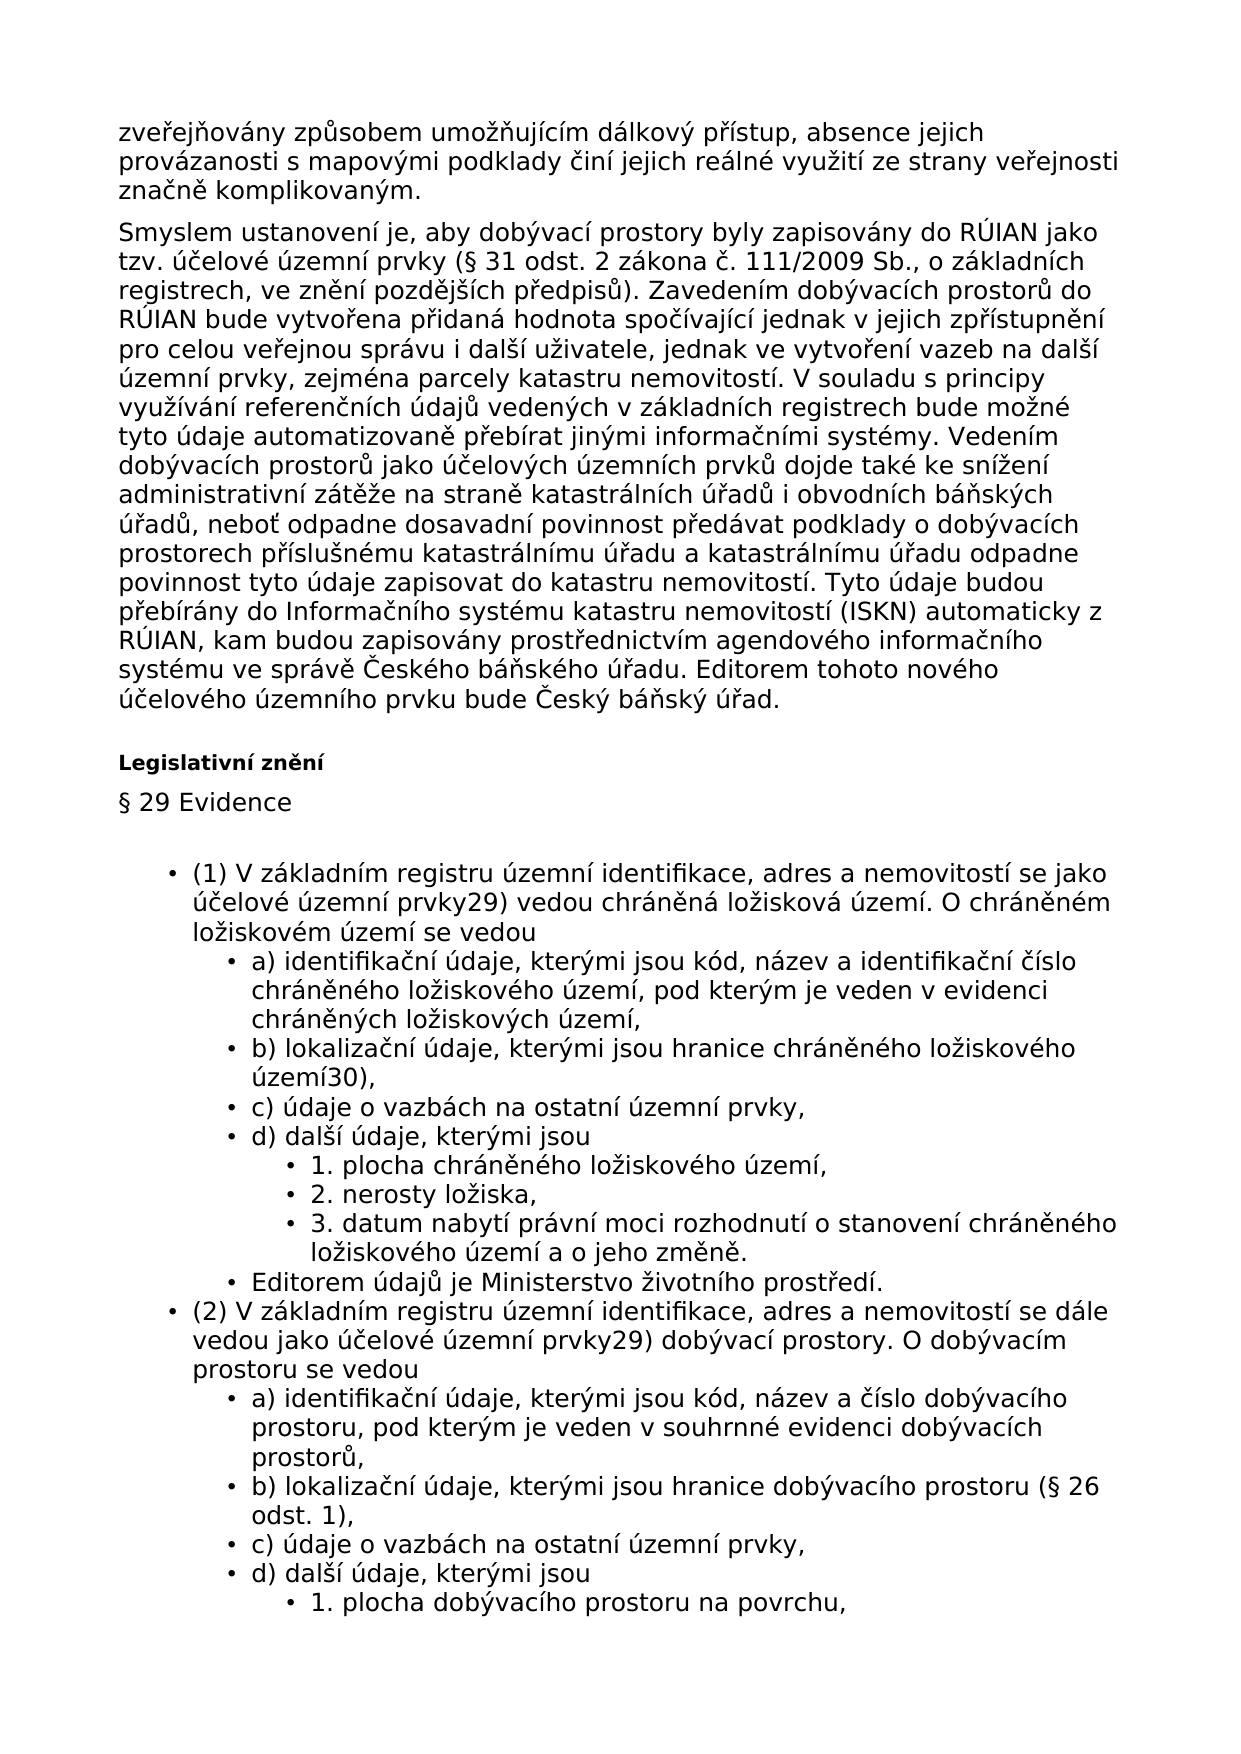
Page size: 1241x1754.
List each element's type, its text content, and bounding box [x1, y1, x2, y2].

text zveřejňovány způsobem umožňujícím dálkový přístup, absence jejich provázanosti s mapovými podklady činí jejich reálné využití ze strany veřejnosti značně komplikovaným. [118, 118, 1122, 206]
list 3. datum nabytí právní moci rozhodnutí o stanovení chráněného ložiskového území a o jeho změně. [295, 1209, 1122, 1268]
list c) údaje o vazbách na ostatní územní prvky, [236, 1093, 1122, 1122]
list 2. nerosty ložiska, [295, 1180, 1122, 1209]
list b) lokalizační údaje, kterými jsou hranice chráněného ložiskového území30), [236, 1034, 1122, 1093]
list (1) V základním registru územní identifikace, adres a nemovitostí se jako účelové územní prvky29) vedou chráněná ložisková území. O chráněném ložiskovém území se vedou [177, 859, 1122, 947]
list a) identifikační údaje, kterými jsou kód, název a číslo dobývacího prostoru, pod kterým je veden v souhrnné evidenci dobývacích prostorů, [236, 1384, 1122, 1472]
list b) lokalizační údaje, kterými jsou hranice dobývacího prostoru (§ 26 odst. 1), [236, 1472, 1122, 1530]
list 1. plocha dobývacího prostoru na povrchu, [295, 1588, 1122, 1618]
list c) údaje o vazbách na ostatní územní prvky, [236, 1530, 1122, 1559]
text Smyslem ustanovení je, aby dobývací prostory byly zapisovány do RÚIAN jako tzv. účelové územní prvky (§ 31 odst. 2 zákona č. 111/2009 Sb., o základních registrech, ve znění pozdějších předpisů). Zavedením dobývacích prostorů do RÚIAN bude vytvořena přidaná hodnota spočívající jednak v jejich zpřístupnění pro celou veřejnou správu i další uživatele, jednak ve vytvoření vazeb na další územní prvky, zejména parcely katastru nemovitostí. V souladu s principy využívání referenčních údajů vedených v základních registrech bude možné tyto údaje automatizovaně přebírat jinými informačními systémy. Vedením dobývacích prostorů jako účelových územních prvků dojde také ke snížení administrativní zátěže na straně katastrálních úřadů i obvodních báňských úřadů, neboť odpadne dosavadní povinnost předávat podklady o dobývacích prostorech příslušnému katastrálnímu úřadu a katastrálnímu úřadu odpadne povinnost tyto údaje zapisovat do katastru nemovitostí. Tyto údaje budou přebírány do Informačního systému katastru nemovitostí (ISKN) automaticky z RÚIAN, kam budou zapisovány prostřednictvím agendového informačního systému ve správě Českého báňského úřadu. Editorem tohoto nového účelového územního prvku bude Český báňský úřad. [118, 218, 1122, 714]
list d) další údaje, kterými jsou [236, 1122, 1122, 1151]
list 1. plocha chráněného ložiskového území, [295, 1151, 1122, 1180]
list a) identifikační údaje, kterými jsou kód, název a identifikační číslo chráněného ložiskového území, pod kterým je veden v evidenci chráněných ložiskových území, [236, 947, 1122, 1034]
subtitle Legislativní znění [118, 751, 1122, 776]
text § 29 Evidence [118, 788, 1122, 817]
list Editorem údajů je Ministerstvo životního prostředí. [236, 1268, 1122, 1297]
list d) další údaje, kterými jsou [236, 1559, 1122, 1588]
list (2) V základním registru územní identifikace, adres a nemovitostí se dále vedou jako účelové územní prvky29) dobývací prostory. O dobývacím prostoru se vedou [177, 1297, 1122, 1384]
